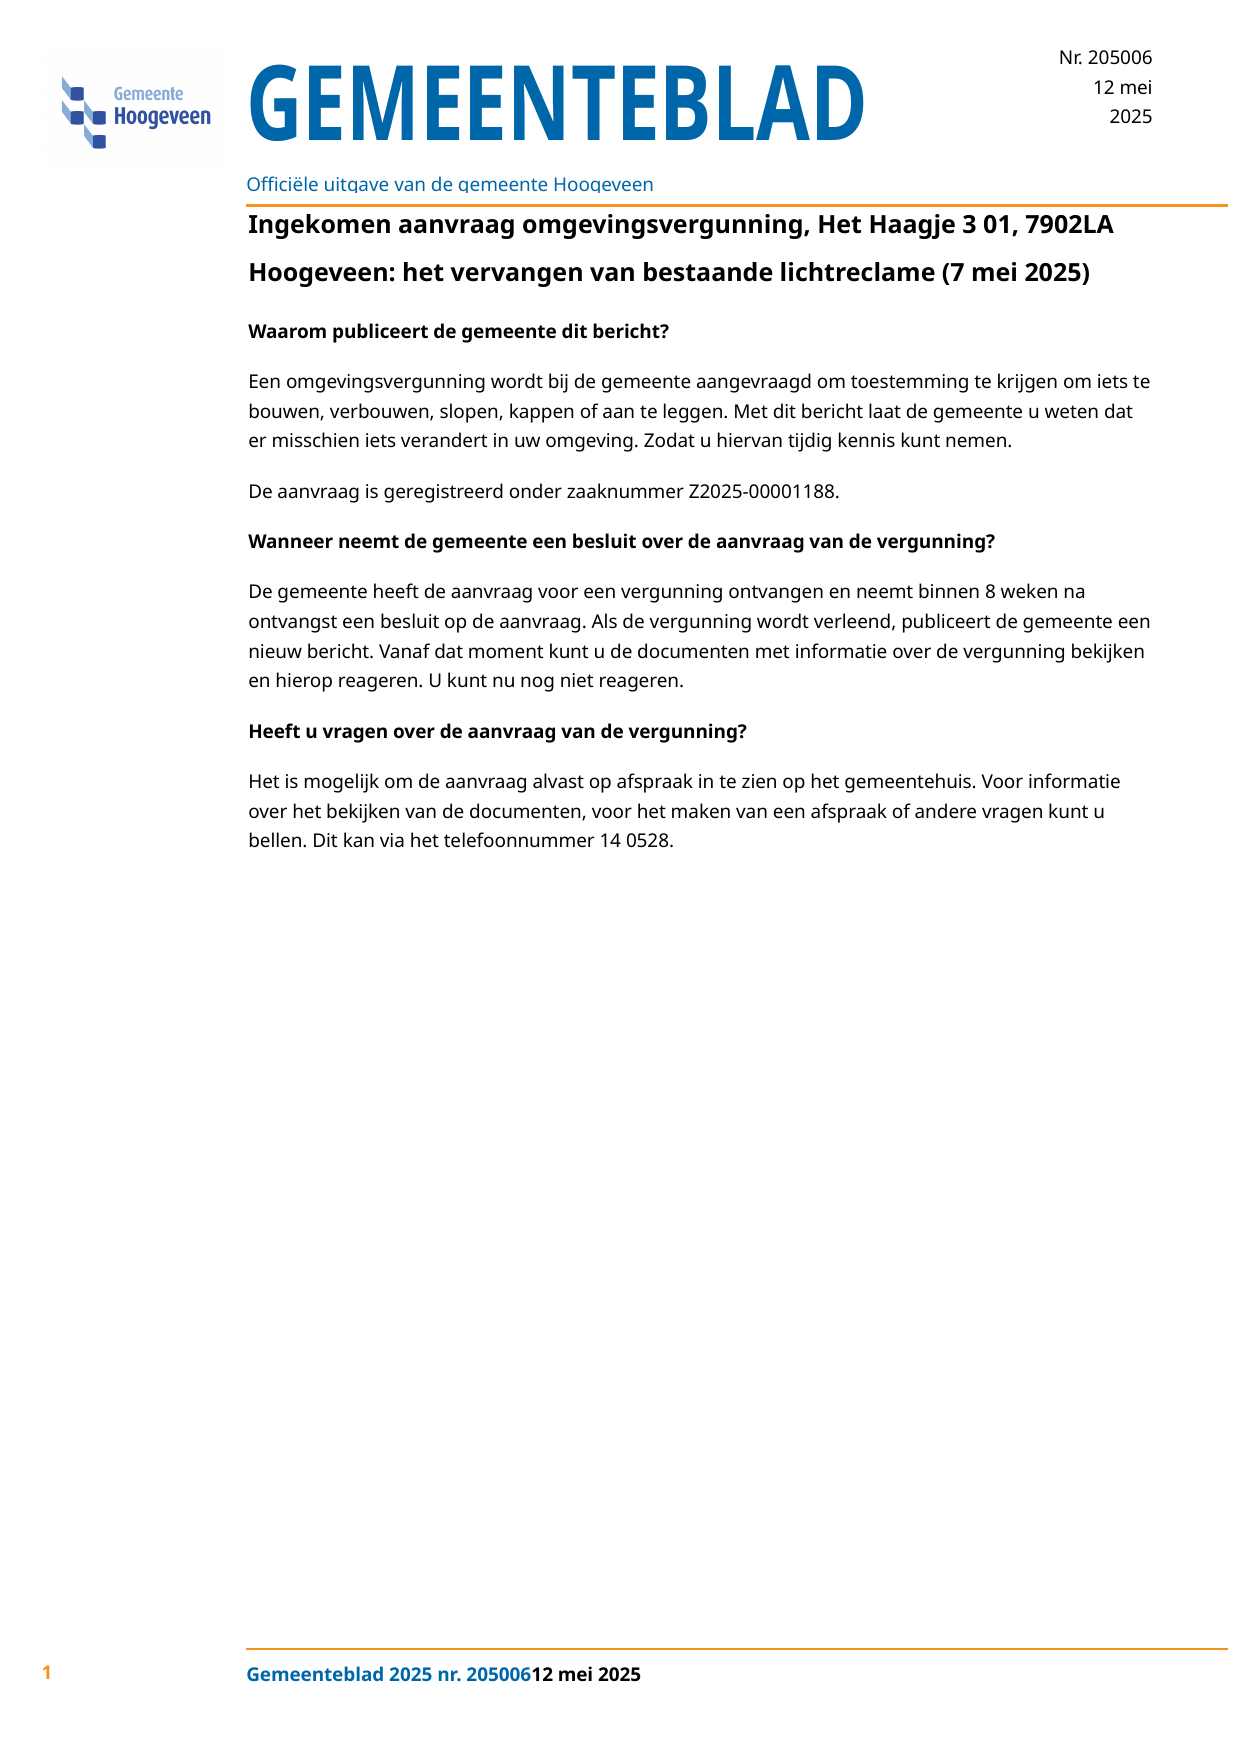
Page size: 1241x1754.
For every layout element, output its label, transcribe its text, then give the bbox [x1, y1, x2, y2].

text Ingekomen aanvraag omgevingsvergunning, Het Haagje 3 01, 7902LA Hoogeveen: het vervangen van bestaande lichtreclame (7 mei 2025) [248, 207, 1152, 288]
text Waarom publiceert de gemeente dit bericht? [248, 318, 1152, 344]
text Wanneer neemt de gemeente een besluit over de aanvraag van de vergunning? [248, 528, 1152, 554]
picture [41, 47, 231, 172]
text Een omgevingsvergunning wordt bij de gemeente aangevraagd om toestemming te krijgen om iets te bouwen, verbouwen, slopen, kappen of aan te leggen. Met dit bericht laat de gemeente u weten dat er misschien iets verandert in uw omgeving. Zodat u hiervan tijdig kennis kunt nemen. [248, 368, 1152, 453]
text Heeft u vragen over de aanvraag van de vergunning? [248, 718, 1152, 744]
text Het is mogelijk om de aanvraag alvast op afspraak in te zien op het gemeentehuis. Voor informatie over het bekijken van de documenten, voor het maken van een afspraak of andere vragen kunt u bellen. Dit kan via het telefoonnummer 14 0528. [248, 768, 1152, 853]
text De gemeente heeft de aanvraag voor een vergunning ontvangen en neemt binnen 8 weken na ontvangst een besluit op de aanvraag. Als de vergunning wordt verleend, publiceert de gemeente een nieuw bericht. Vanaf dat moment kunt u de documenten met informatie over de vergunning bekijken en hierop reageren. U kunt nu nog niet reageren. [248, 579, 1152, 693]
text De aanvraag is geregistreerd onder zaaknummer Z2025-00001188. [248, 478, 1152, 504]
